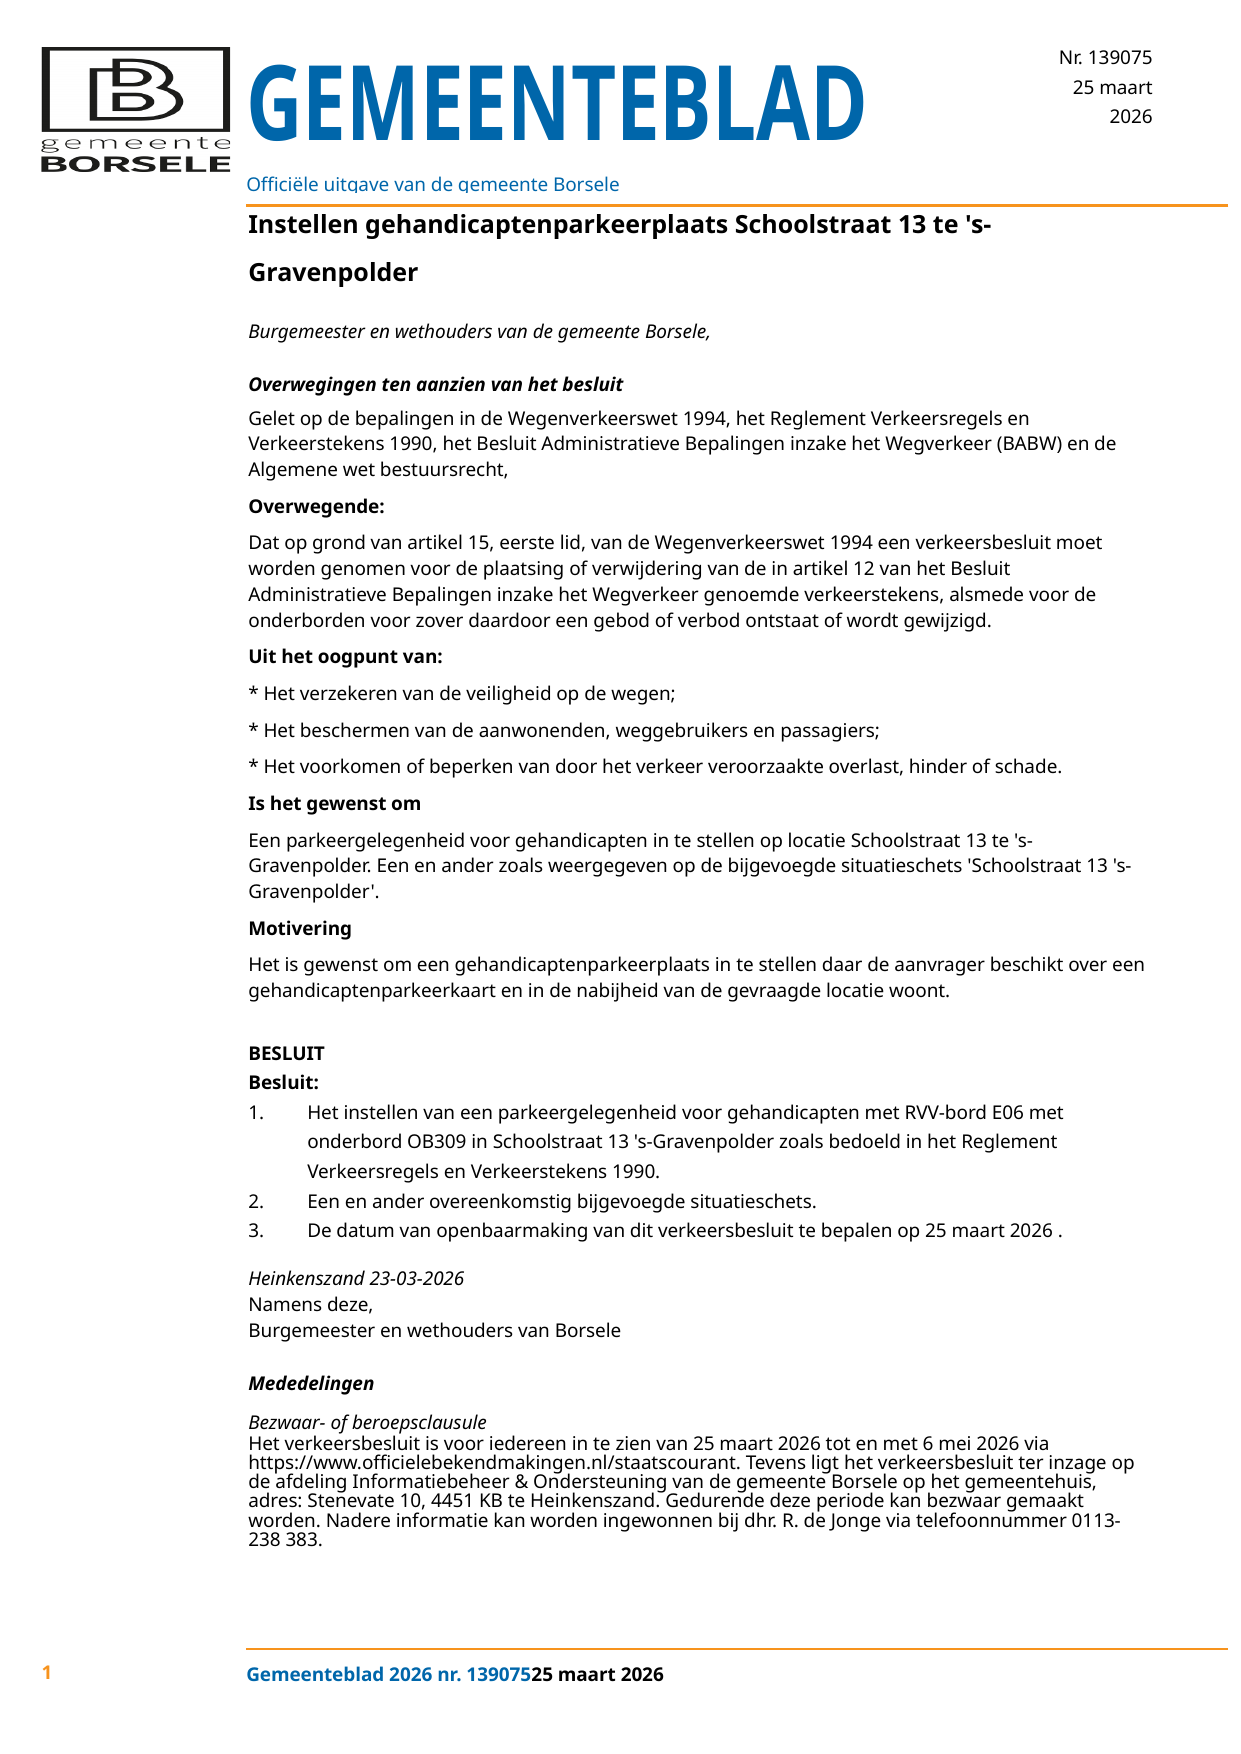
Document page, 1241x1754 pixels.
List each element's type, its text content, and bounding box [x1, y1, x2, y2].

text Is het gewenst om [248, 790, 1152, 816]
text Uit het oogpunt van: [248, 643, 1152, 669]
text Dat op grond van artikel 15, eerste lid, van de Wegenverkeerswet 1994 een verkeersbesluit moet worden genomen voor de plaatsing of verwijdering van de in artikel 12 van het Besluit Administratieve Bepalingen inzake het Wegverkeer genoemde verkeerstekens, alsmede voor de onderborden voor zover daardoor een gebod of verbod ontstaat of wordt gewijzigd. [248, 529, 1152, 632]
text * Het voorkomen of beperken van door het verkeer veroorzaakte overlast, hinder of schade. [248, 753, 1152, 779]
text Motivering [248, 915, 1152, 941]
text Overwegingen ten aanzien van het besluit [248, 371, 1152, 396]
text Mededelingen [248, 1370, 1152, 1395]
list Het instellen van een parkeergelegenheid voor gehandicapten met RVV-bord E06 met onderbord OB309 in Schoolstraat 13 's-Gravenpolder zoals bedoeld in het Reglement Verkeersregels en Verkeerstekens 1990. [248, 1099, 1152, 1184]
text Een parkeergelegenheid voor gehandicapten in te stellen op locatie Schoolstraat 13 te 's-Gravenpolder. Een en ander zoals weergegeven op de bijgevoegde situatieschets 'Schoolstraat 13 's-Gravenpolder'. [248, 827, 1152, 904]
text Namens deze, [248, 1291, 1152, 1317]
text Burgemeester en wethouders van Borsele [248, 1317, 1152, 1342]
text * Het beschermen van de aanwonenden, weggebruikers en passagiers; [248, 717, 1152, 742]
list De datum van openbaarmaking van dit verkeersbesluit te bepalen op 25 maart 2026 . [248, 1217, 1152, 1243]
text Heinkenszand 23-03-2026 [248, 1265, 1152, 1291]
text Besluit: [248, 1069, 1152, 1095]
picture [41, 47, 231, 172]
text Bezwaar- of beroepsclausule [248, 1409, 1152, 1435]
text Instellen gehandicaptenparkeerplaats Schoolstraat 13 te 's-Gravenpolder [248, 207, 1152, 288]
list Een en ander overeenkomstig bijgevoegde situatieschets. [248, 1188, 1152, 1214]
text Het is gewenst om een gehandicaptenparkeerplaats in te stellen daar de aanvrager beschikt over een gehandicaptenparkeerkaart en in de nabijheid van de gevraagde locatie woont. [248, 952, 1152, 1003]
text Burgemeester en wethouders van de gemeente Borsele, [248, 318, 1152, 344]
text Gelet op de bepalingen in de Wegenverkeerswet 1994, het Reglement Verkeersregels en Verkeerstekens 1990, het Besluit Administratieve Bepalingen inzake het Wegverkeer (BABW) en de Algemene wet bestuursrecht, [248, 405, 1152, 482]
text Het verkeersbesluit is voor iedereen in te zien van 25 maart 2026 tot en met 6 mei 2026 via https://www.officielebekendmakingen.nl/staatscourant. Tevens ligt het verkeersbesluit ter inzage op de afdeling Informatiebeheer & Ondersteuning van de gemeente Borsele op het gemeentehuis, adres: Stenevate 10, 4451 KB te Heinkenszand. Gedurende deze periode kan bezwaar gemaakt worden. Nadere informatie kan worden ingewonnen bij dhr. R. de Jonge via telefoonnummer 0113-238 383. [248, 1435, 1152, 1550]
text * Het verzekeren van de veiligheid op de wegen; [248, 680, 1152, 706]
text BESLUIT [248, 1040, 1152, 1066]
text Overwegende: [248, 493, 1152, 519]
